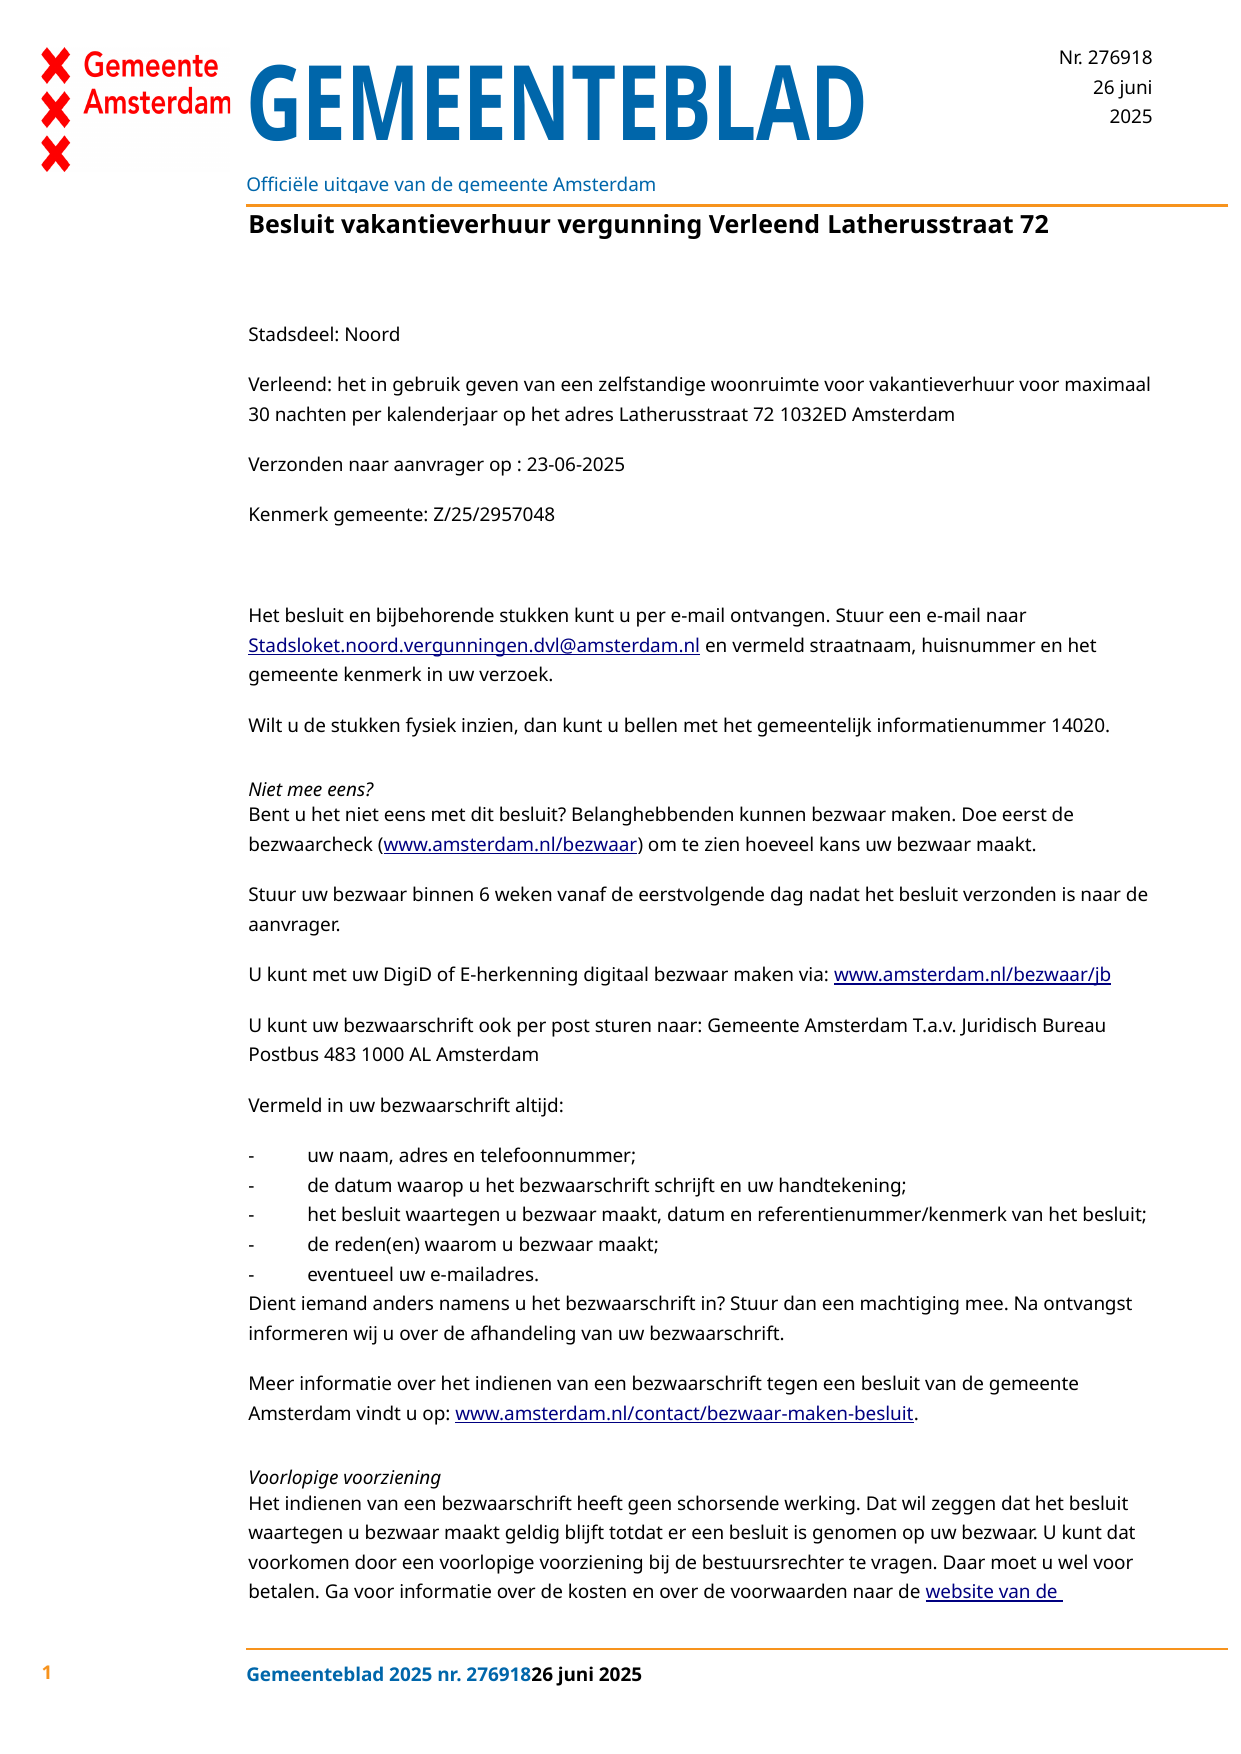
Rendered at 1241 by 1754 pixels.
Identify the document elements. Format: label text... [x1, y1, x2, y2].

text Het indienen van een bezwaarschrift heeft geen schorsende werking. Dat wil zeggen dat het besluit waartegen u bezwaar maakt geldig blijft totdat er een besluit is genomen op uw bezwaar. U kunt dat voorkomen door een voorlopige voorziening bij de bestuursrechter te vragen. Daar moet u wel voor betalen. Ga voor informatie over de kosten en over de voorwaarden naar de website van de [248, 1490, 1152, 1604]
picture [41, 47, 231, 172]
text U kunt met uw DigiD of E-herkenning digitaal bezwaar maken via: www.amsterdam.nl/bezwaar/jb [248, 962, 1152, 987]
text Stuur uw bezwaar binnen 6 weken vanaf de eerstvolgende dag nadat het besluit verzonden is naar de aanvrager. [248, 882, 1152, 937]
text Meer informatie over het indienen van een bezwaarschrift tegen een besluit van de gemeente Amsterdam vindt u op: www.amsterdam.nl/contact/bezwaar-maken-besluit. [248, 1370, 1152, 1426]
text Kenmerk gemeente: Z/25/2957048 [248, 502, 1152, 527]
list de datum waarop u het bezwaarschrift schrijft en uw handtekening; [248, 1172, 1152, 1198]
text Wilt u de stukken fysiek inzien, dan kunt u bellen met het gemeentelijk informatienummer 14020. [248, 712, 1152, 738]
list uw naam, adres en telefoonnummer; [248, 1142, 1152, 1168]
text Voorlopige voorziening [248, 1464, 1152, 1490]
list het besluit waartegen u bezwaar maakt, datum en referentienummer/kenmerk van het besluit; [248, 1202, 1152, 1227]
list de reden(en) waarom u bezwaar maakt; [248, 1231, 1152, 1257]
text Stadsdeel: Noord [248, 321, 1152, 346]
text Het besluit en bijbehorende stukken kunt u per e-mail ontvangen. Stuur een e-mail naar Stadsloket.noord.vergunningen.dvl@amsterdam.nl en vermeld straatnaam, huisnummer en het gemeente kenmerk in uw verzoek. [248, 602, 1152, 687]
text Besluit vakantieverhuur vergunning Verleend Latherusstraat 72 [248, 207, 1152, 241]
text Bent u het niet eens met dit besluit? Belanghebbenden kunnen bezwaar maken. Doe eerst de bezwaarcheck (www.amsterdam.nl/bezwaar) om te zien hoeveel kans uw bezwaar maakt. [248, 802, 1152, 857]
text U kunt uw bezwaarschrift ook per post sturen naar: Gemeente Amsterdam T.a.v. Juridisch Bureau Postbus 483 1000 AL Amsterdam [248, 1012, 1152, 1067]
text Vermeld in uw bezwaarschrift altijd: [248, 1092, 1152, 1118]
list eventueel uw e-mailadres. [248, 1261, 1152, 1287]
text Niet mee eens? [248, 776, 1152, 802]
text Verzonden naar aanvrager op : 23-06-2025 [248, 451, 1152, 477]
text Verleend: het in gebruik geven van een zelfstandige woonruimte voor vakantieverhuur voor maximaal 30 nachten per kalenderjaar op het adres Latherusstraat 72 1032ED Amsterdam [248, 371, 1152, 426]
text Dient iemand anders namens u het bezwaarschrift in? Stuur dan een machtiging mee. Na ontvangst informeren wij u over de afhandeling van uw bezwaarschrift. [248, 1290, 1152, 1346]
